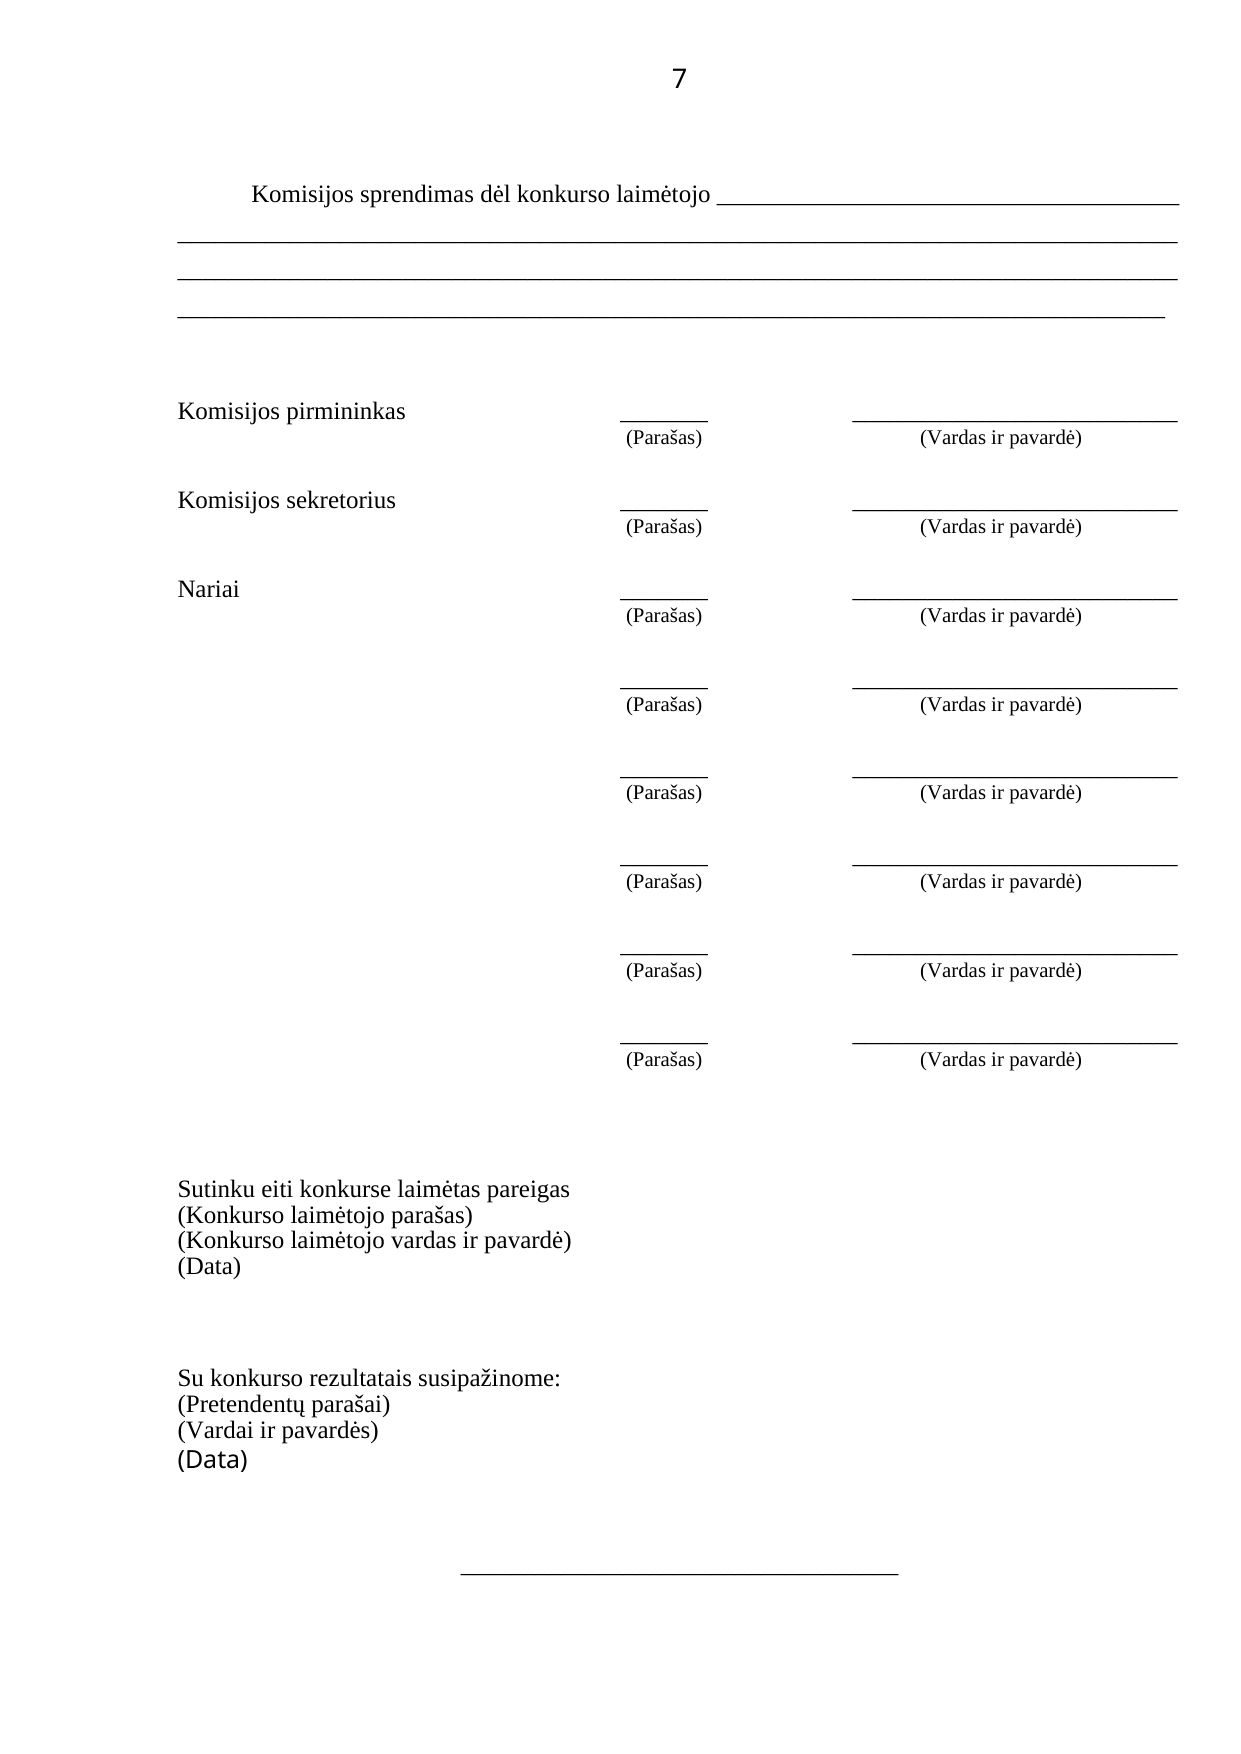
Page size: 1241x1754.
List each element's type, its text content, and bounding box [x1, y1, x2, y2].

text (Konkurso laimėtojo vardas ir pavardė) [177, 1228, 1181, 1254]
text (Parašas) (Vardas ir pavardė) [177, 691, 1181, 716]
text _______ __________________________ [177, 1018, 1181, 1047]
text Su konkurso rezultatais susipažinome: [177, 1366, 1181, 1392]
text ________________________________________________________________________________ [177, 208, 1181, 245]
text _______ __________________________ [177, 929, 1181, 958]
text (Data) [177, 1444, 1181, 1474]
text (Parašas) (Vardas ir pavardė) [177, 869, 1181, 893]
text _______ __________________________ [177, 663, 1181, 691]
text (Parašas) (Vardas ir pavardė) [177, 1047, 1181, 1071]
text (Parašas) (Vardas ir pavardė) [177, 958, 1181, 982]
text Komisijos pirmininkas _______ __________________________ [177, 396, 1181, 425]
text ________________________________________________________________________________ [177, 245, 1181, 283]
text ___________________________________ [177, 1552, 1181, 1578]
text Komisijos sekretorius _______ __________________________ [177, 485, 1181, 514]
text Sutinku eiti konkurse laimėtas pareigas [177, 1177, 1181, 1202]
text (Pretendentų parašai) [177, 1392, 1181, 1418]
text (Parašas) (Vardas ir pavardė) [177, 514, 1181, 538]
text Komisijos sprendimas dėl konkurso laimėtojo _____________________________________ [177, 170, 1181, 208]
text (Data) [177, 1254, 1181, 1280]
text (Parašas) (Vardas ir pavardė) [177, 603, 1181, 627]
text _______ __________________________ [177, 840, 1181, 869]
text (Konkurso laimėtojo parašas) [177, 1202, 1181, 1228]
text (Parašas) (Vardas ir pavardė) [177, 425, 1181, 449]
text (Vardai ir pavardės) [177, 1418, 1181, 1444]
text _______ __________________________ [177, 752, 1181, 780]
text (Parašas) (Vardas ir pavardė) [177, 780, 1181, 804]
text _______________________________________________________________________________ [177, 283, 1181, 320]
text Nariai _______ __________________________ [177, 574, 1181, 603]
